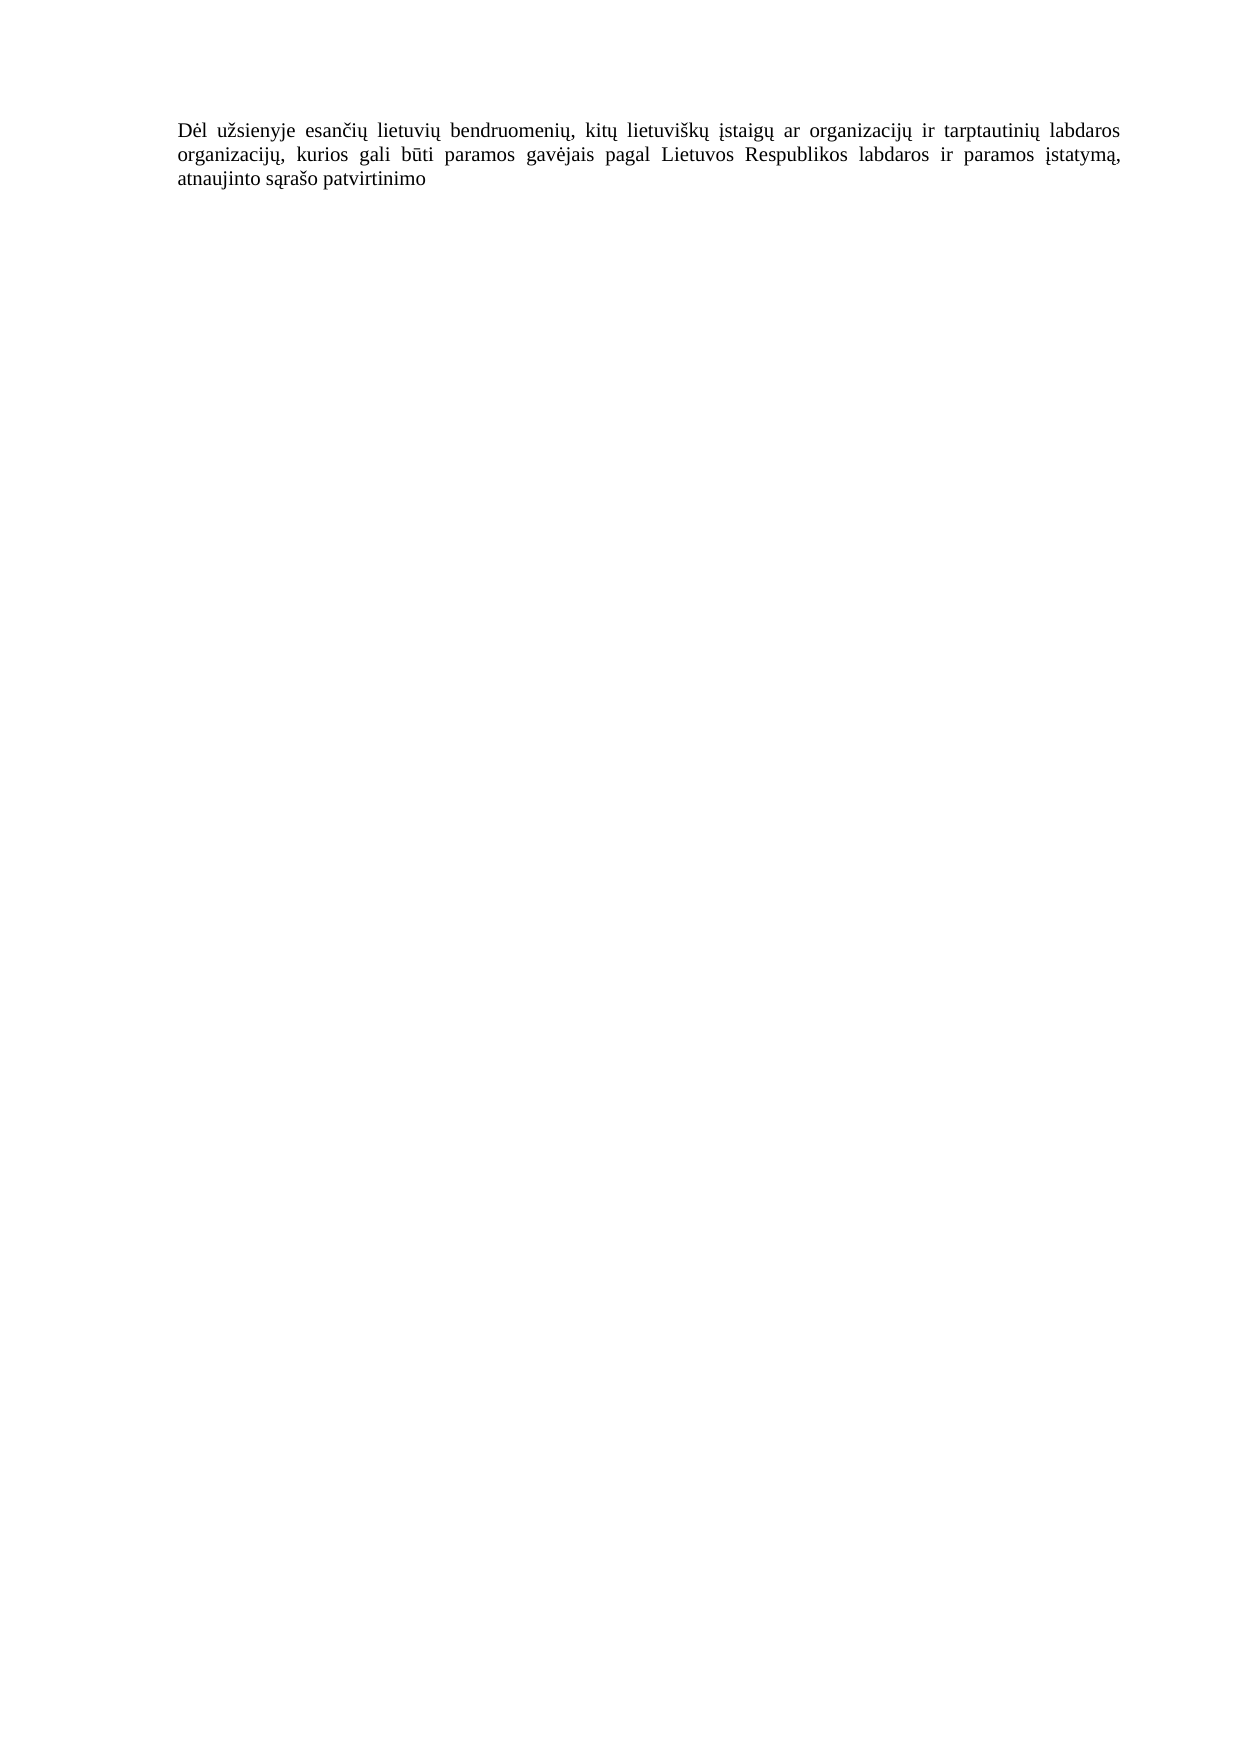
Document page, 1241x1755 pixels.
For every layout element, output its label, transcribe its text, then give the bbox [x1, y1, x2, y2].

text Dėl užsienyje esančių lietuvių bendruomenių, kitų lietuviškų įstaigų ar organizacijų ir tarptautinių labdaros organizacijų, kurios gali būti paramos gavėjais pagal Lietuvos Respublikos labdaros ir paramos įstatymą, atnaujinto sąrašo patvirtinimo [177, 118, 1122, 190]
